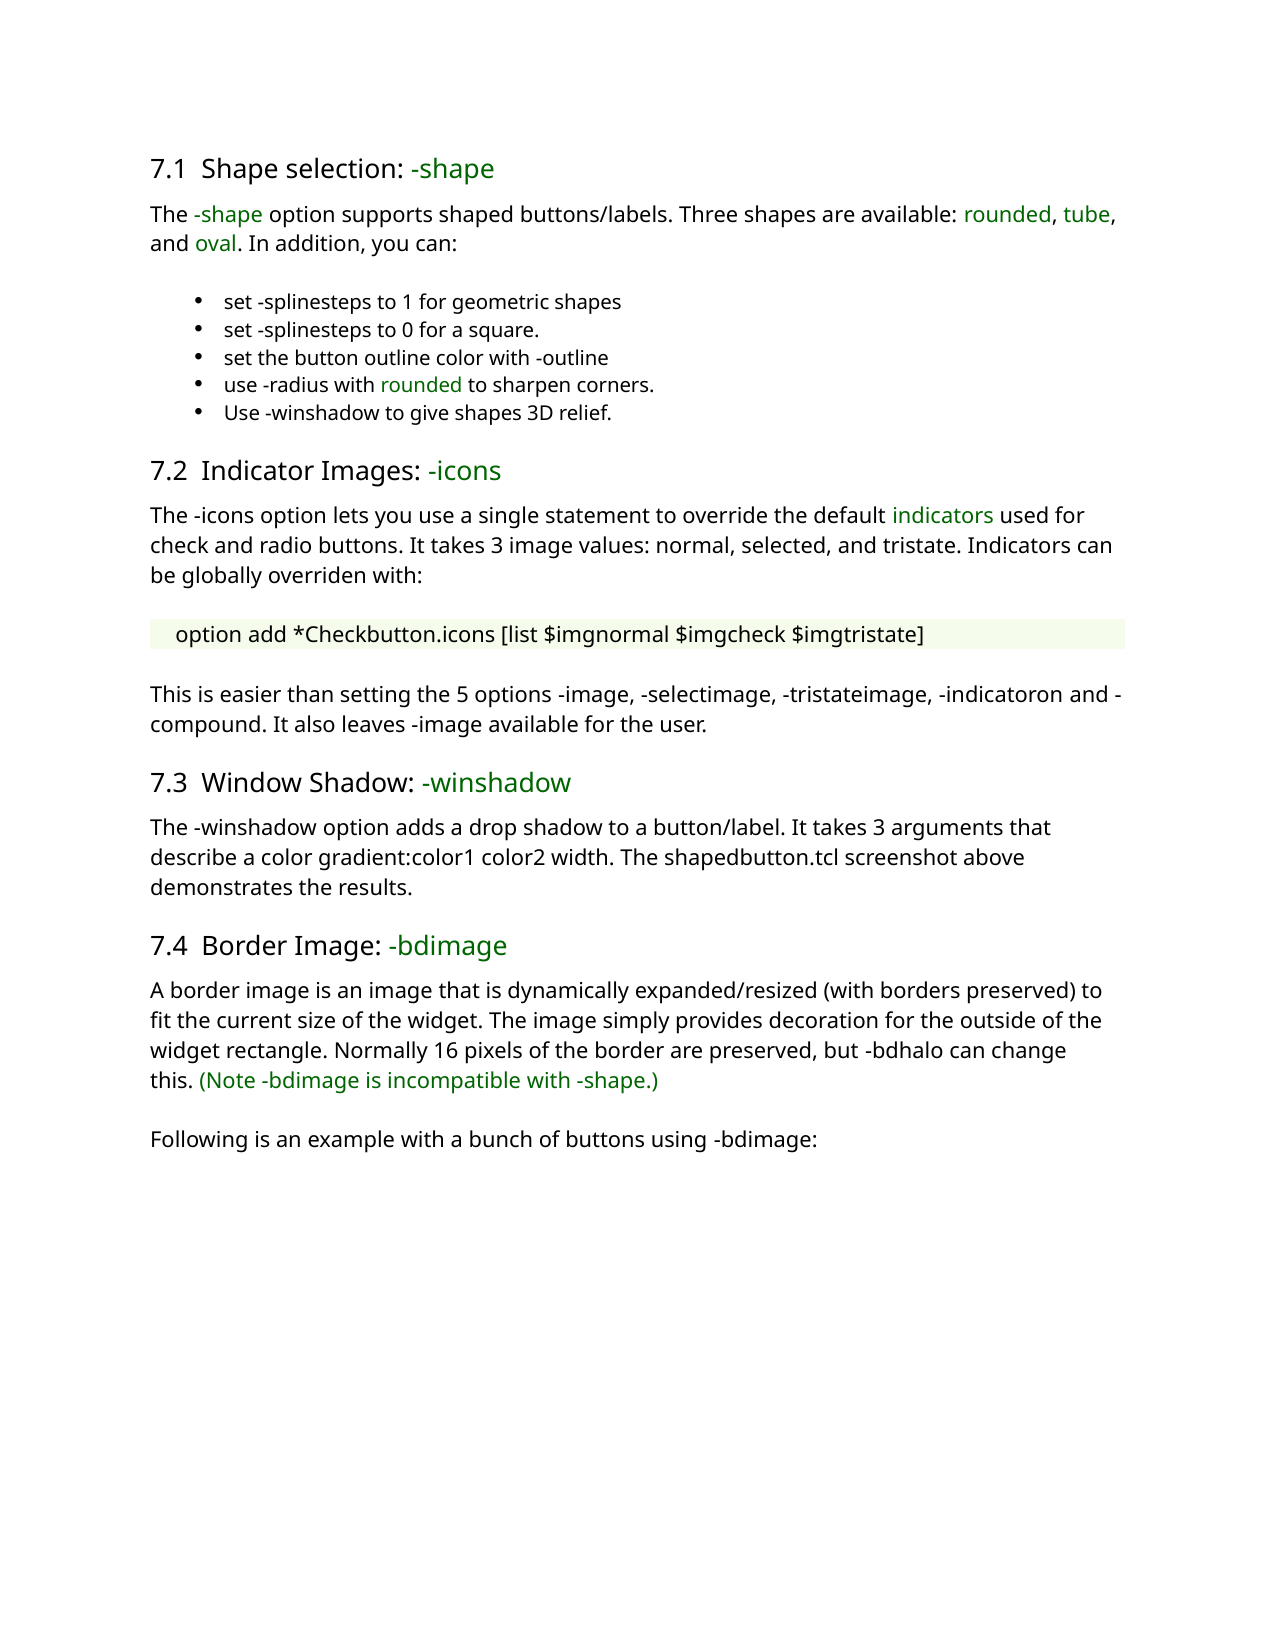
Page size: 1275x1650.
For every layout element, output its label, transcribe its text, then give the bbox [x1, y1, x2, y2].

subtitle 7.4 Border Image: -bdimage [150, 927, 1125, 963]
list set -splinesteps to 0 for a square. [194, 316, 1125, 343]
subtitle 7.1 Shape selection: -shape [150, 150, 1125, 186]
text The -shape option supports shaped buttons/labels. Three shapes are available: rounded, tube, and oval. In addition, you can: [150, 199, 1125, 258]
list set the button outline color with -outline [194, 343, 1125, 371]
text This is easier than setting the 5 options -image, -selectimage, -tristateimage, -indicatoron and -compound. It also leaves -image available for the user. [150, 679, 1125, 738]
subtitle 7.3 Window Shadow: -winshadow [150, 763, 1125, 800]
subtitle 7.2 Indicator Images: -icons [150, 452, 1125, 488]
list set -splinesteps to 1 for geometric shapes [194, 288, 1125, 316]
text The -winshadow option adds a drop shadow to a button/label. It takes 3 arguments that describe a color gradient:color1 color2 width. The shapedbutton.tcl screenshot above demonstrates the results. [150, 812, 1125, 902]
text The -icons option lets you use a single statement to override the default indicators used for check and radio buttons. It takes 3 image values: normal, selected, and tristate. Indicators can be globally overriden with: [150, 500, 1125, 589]
list Use -winshadow to give shapes 3D relief. [194, 399, 1125, 427]
list use -radius with rounded to sharpen corners. [194, 371, 1125, 399]
text A border image is an image that is dynamically expanded/resized (with borders preserved) to fit the current size of the widget. The image simply provides decoration for the outside of the widget rectangle. Normally 16 pixels of the border are preserved, but -bdhalo can change this. (Note -bdimage is incompatible with -shape.) [150, 975, 1125, 1094]
text option add *Checkbutton.icons [list $imgnormal $imgcheck $imgtristate] [150, 619, 1125, 649]
text Following is an example with a bunch of buttons using -bdimage: [150, 1124, 1125, 1154]
